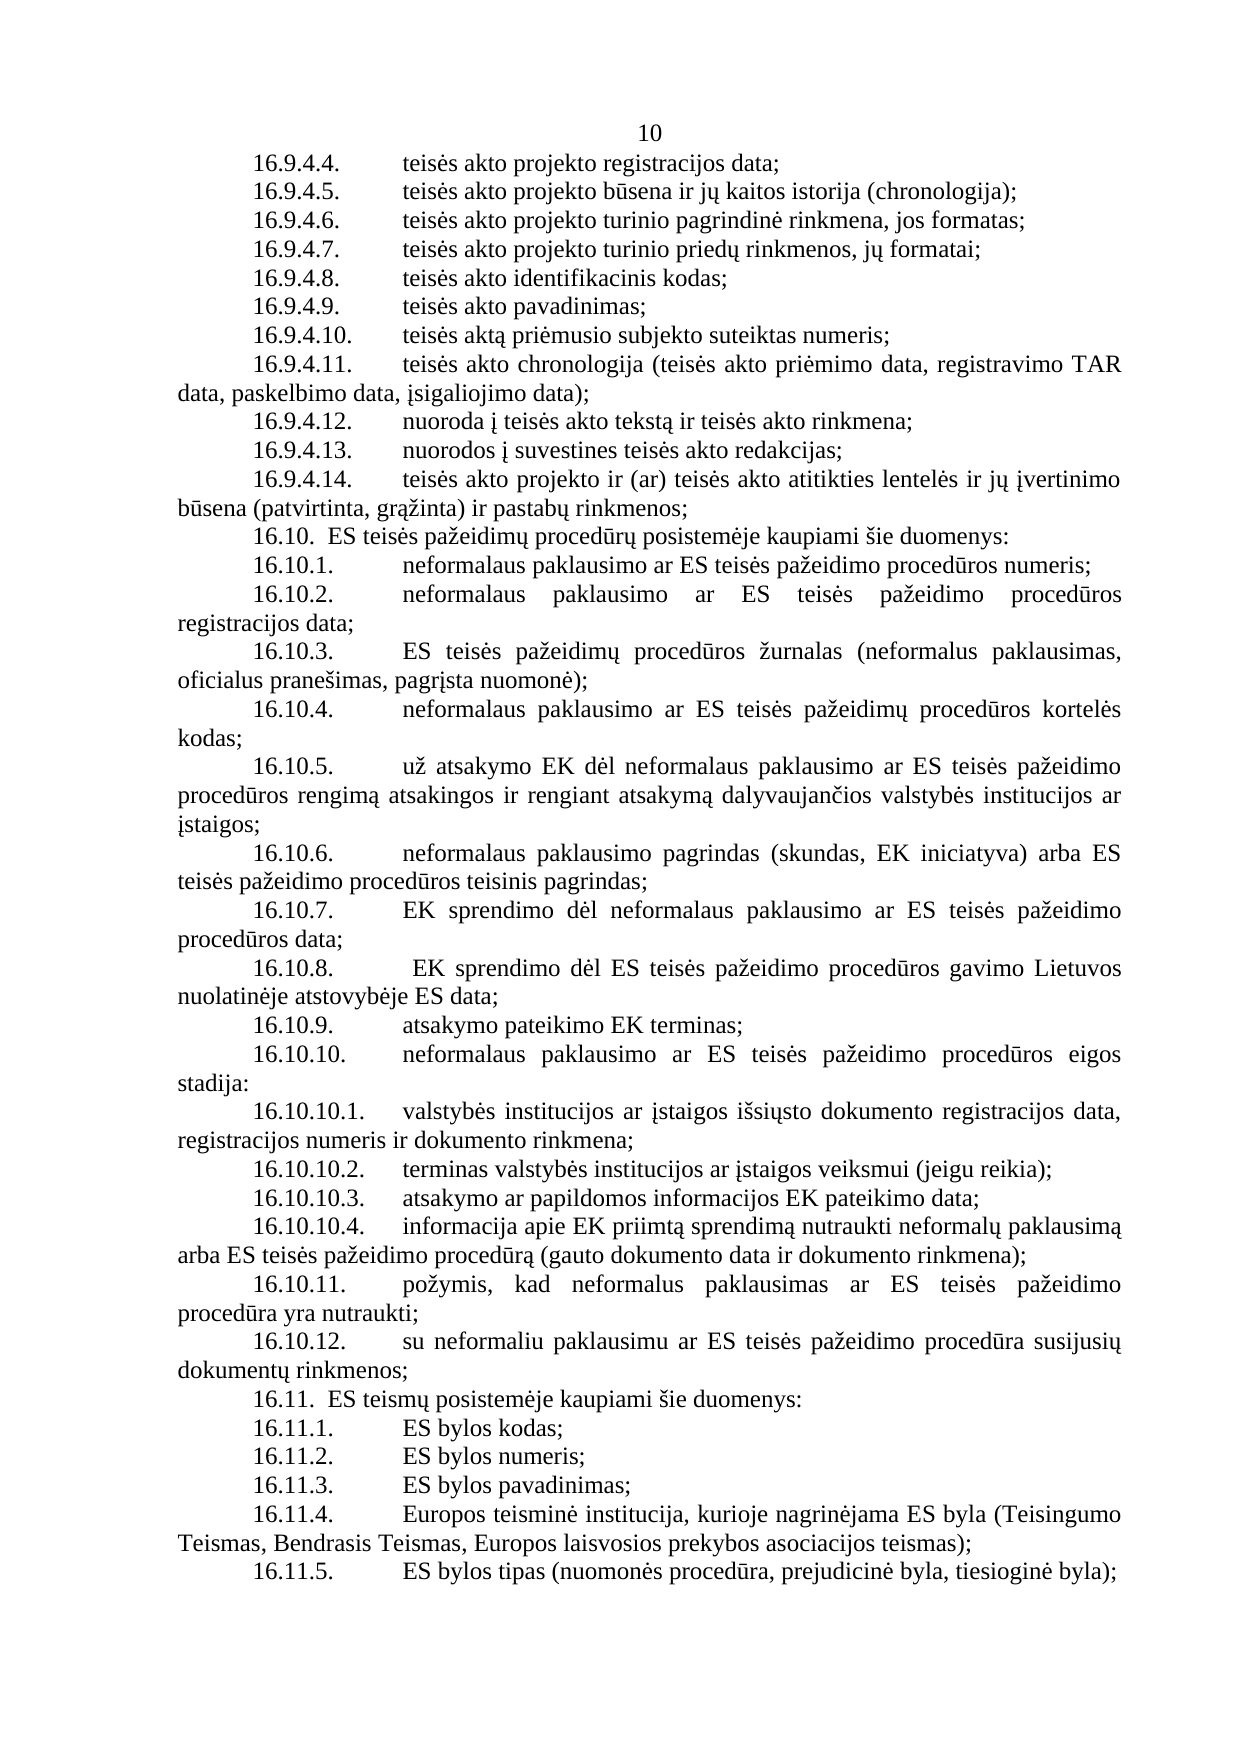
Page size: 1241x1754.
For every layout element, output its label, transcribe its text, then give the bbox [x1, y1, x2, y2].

text 16.11.3. ES bylos pavadinimas; [177, 1470, 1122, 1499]
text 16.10.6. neformalaus paklausimo pagrindas (skundas, EK iniciatyva) arba ES teisės pažeidimo procedūros teisinis pagrindas; [177, 838, 1122, 895]
text 16.10.9. atsakymo pateikimo EK terminas; [177, 1010, 1122, 1039]
text 16.9.4.10. teisės aktą priėmusio subjekto suteiktas numeris; [177, 320, 1122, 349]
text 16.9.4.13. nuorodos į suvestines teisės akto redakcijas; [177, 435, 1122, 464]
text 16.10.11. požymis, kad neformalus paklausimas ar ES teisės pažeidimo procedūra yra nutraukti; [177, 1269, 1122, 1326]
text 16.10.7. EK sprendimo dėl neformalaus paklausimo ar ES teisės pažeidimo procedūros data; [177, 895, 1122, 953]
text 16.10.5. už atsakymo EK dėl neformalaus paklausimo ar ES teisės pažeidimo procedūros rengimą atsakingos ir rengiant atsakymą dalyvaujančios valstybės institucijos ar įstaigos; [177, 751, 1122, 838]
text 16.9.4.11. teisės akto chronologija (teisės akto priėmimo data, registravimo TAR data, paskelbimo data, įsigaliojimo data); [177, 349, 1122, 406]
text 16.10.4. neformalaus paklausimo ar ES teisės pažeidimų procedūros kortelės kodas; [177, 694, 1122, 751]
text 16.11.5. ES bylos tipas (nuomonės procedūra, prejudicinė byla, tiesioginė byla); [177, 1556, 1122, 1585]
text 16.10.10.2. terminas valstybės institucijos ar įstaigos veiksmui (jeigu reikia); [177, 1154, 1122, 1183]
text 16.11.4. Europos teisminė institucija, kurioje nagrinėjama ES byla (Teisingumo Teismas, Bendrasis Teismas, Europos laisvosios prekybos asociacijos teismas); [177, 1499, 1122, 1556]
text 16.10.10.1. valstybės institucijos ar įstaigos išsiųsto dokumento registracijos data, registracijos numeris ir dokumento rinkmena; [177, 1096, 1122, 1154]
text 16.9.4.4. teisės akto projekto registracijos data; [177, 148, 1122, 176]
text 16.9.4.12. nuoroda į teisės akto tekstą ir teisės akto rinkmena; [177, 406, 1122, 435]
text 16.10.10. neformalaus paklausimo ar ES teisės pažeidimo procedūros eigos stadija: [177, 1039, 1122, 1096]
text 16.9.4.9. teisės akto pavadinimas; [177, 291, 1122, 320]
text 16.10.12. su neformaliu paklausimu ar ES teisės pažeidimo procedūra susijusių dokumentų rinkmenos; [177, 1326, 1122, 1384]
text 16.9.4.7. teisės akto projekto turinio priedų rinkmenos, jų formatai; [177, 234, 1122, 263]
text 16.11.2. ES bylos numeris; [177, 1441, 1122, 1470]
text 16.10.2. neformalaus paklausimo ar ES teisės pažeidimo procedūros registracijos data; [177, 579, 1122, 636]
text 16.10.1. neformalaus paklausimo ar ES teisės pažeidimo procedūros numeris; [177, 550, 1122, 579]
text 16.9.4.8. teisės akto identifikacinis kodas; [177, 263, 1122, 291]
text 16.10.10.3. atsakymo ar papildomos informacijos EK pateikimo data; [177, 1183, 1122, 1211]
text 16.9.4.5. teisės akto projekto būsena ir jų kaitos istorija (chronologija); [177, 176, 1122, 205]
text 16.11.1. ES bylos kodas; [177, 1413, 1122, 1441]
text 16.9.4.14. teisės akto projekto ir (ar) teisės akto atitikties lentelės ir jų įvertinimo būsena (patvirtinta, grąžinta) ir pastabų rinkmenos; [177, 464, 1122, 521]
text 16.9.4.6. teisės akto projekto turinio pagrindinė rinkmena, jos formatas; [177, 205, 1122, 234]
text 16.10.3. ES teisės pažeidimų procedūros žurnalas (neformalus paklausimas, oficialus pranešimas, pagrįsta nuomonė); [177, 636, 1122, 694]
text 16.11. ES teismų posistemėje kaupiami šie duomenys: [177, 1384, 1122, 1413]
text 16.10.10.4. informacija apie EK priimtą sprendimą nutraukti neformalų paklausimą arba ES teisės pažeidimo procedūrą (gauto dokumento data ir dokumento rinkmena); [177, 1211, 1122, 1269]
text 16.10.8. EK sprendimo dėl ES teisės pažeidimo procedūros gavimo Lietuvos nuolatinėje atstovybėje ES data; [177, 953, 1122, 1010]
text 16.10. ES teisės pažeidimų procedūrų posistemėje kaupiami šie duomenys: [177, 521, 1122, 550]
